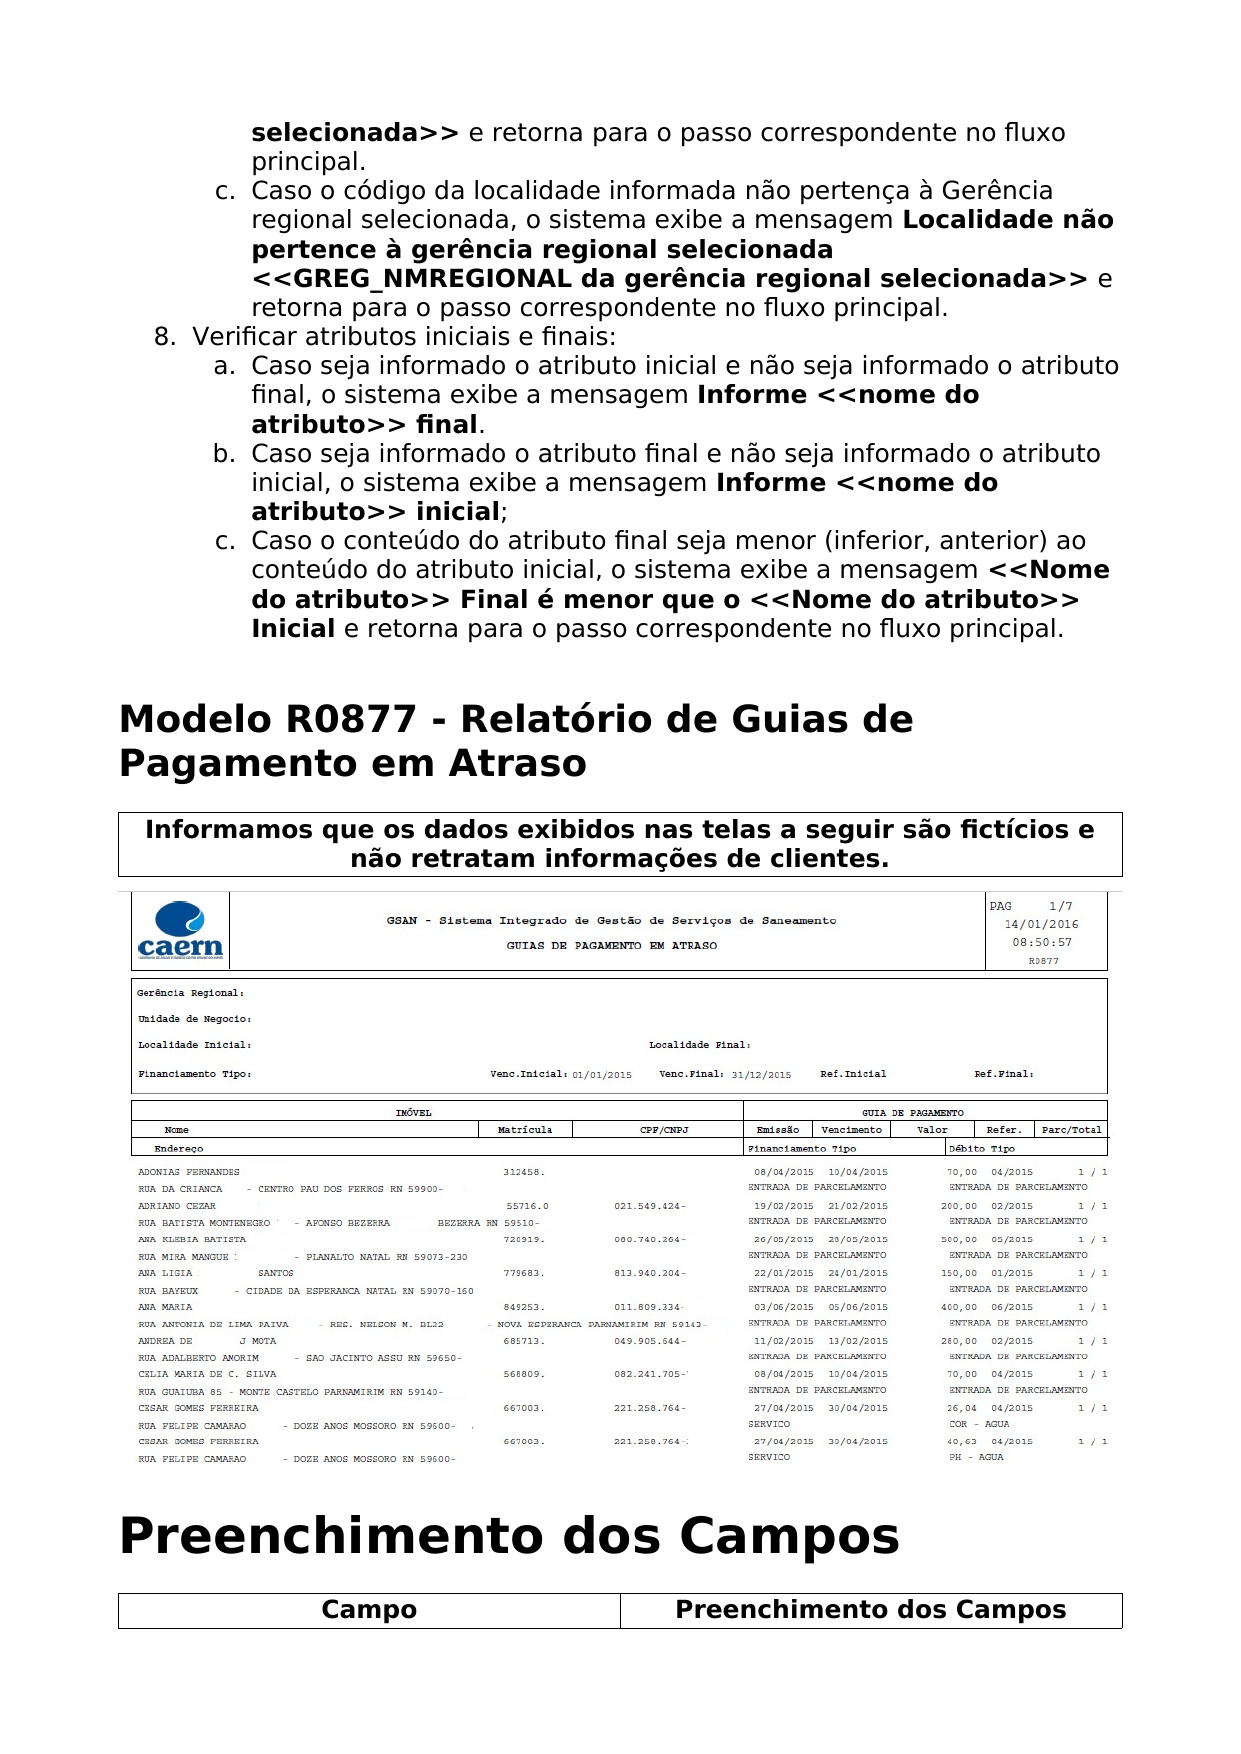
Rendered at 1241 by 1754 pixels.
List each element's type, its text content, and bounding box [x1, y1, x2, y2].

list Caso o conteúdo do atributo final seja menor (inferior, anterior) ao conteúdo do atributo inicial, o sistema exibe a mensagem <<Nome do atributo>> Final é menor que o <<Nome do atributo>> Inicial e retorna para o passo correspondente no fluxo principal. [236, 526, 1122, 643]
table_header Informamos que os dados exibidos nas telas a seguir são fictícios e não retratam informações de clientes. [119, 813, 1122, 876]
picture [118, 891, 1123, 1470]
list Caso seja informado o atributo inicial e não seja informado o atributo final, o sistema exibe a mensagem Informe <<nome do atributo>> final. [236, 351, 1122, 439]
table_header Campo [119, 1594, 620, 1628]
list selecionada>> e retorna para o passo correspondente no fluxo principal. [236, 118, 1122, 176]
subtitle Modelo R0877 - Relatório de Guias de Pagamento em Atraso [118, 698, 1122, 785]
list Caso o código da localidade informada não pertença à Gerência regional selecionada, o sistema exibe a mensagem Localidade não pertence à gerência regional selecionada <<GREG_NMREGIONAL da gerência regional selecionada>> e retorna para o passo correspondente no fluxo principal. [236, 176, 1122, 322]
table_header Preenchimento dos Campos [621, 1594, 1122, 1628]
subtitle Preenchimento dos Campos [118, 1507, 1122, 1565]
list Caso seja informado o atributo final e não seja informado o atributo inicial, o sistema exibe a mensagem Informe <<nome do atributo>> inicial; [236, 439, 1122, 526]
list Verificar atributos iniciais e finais: [177, 322, 1122, 351]
